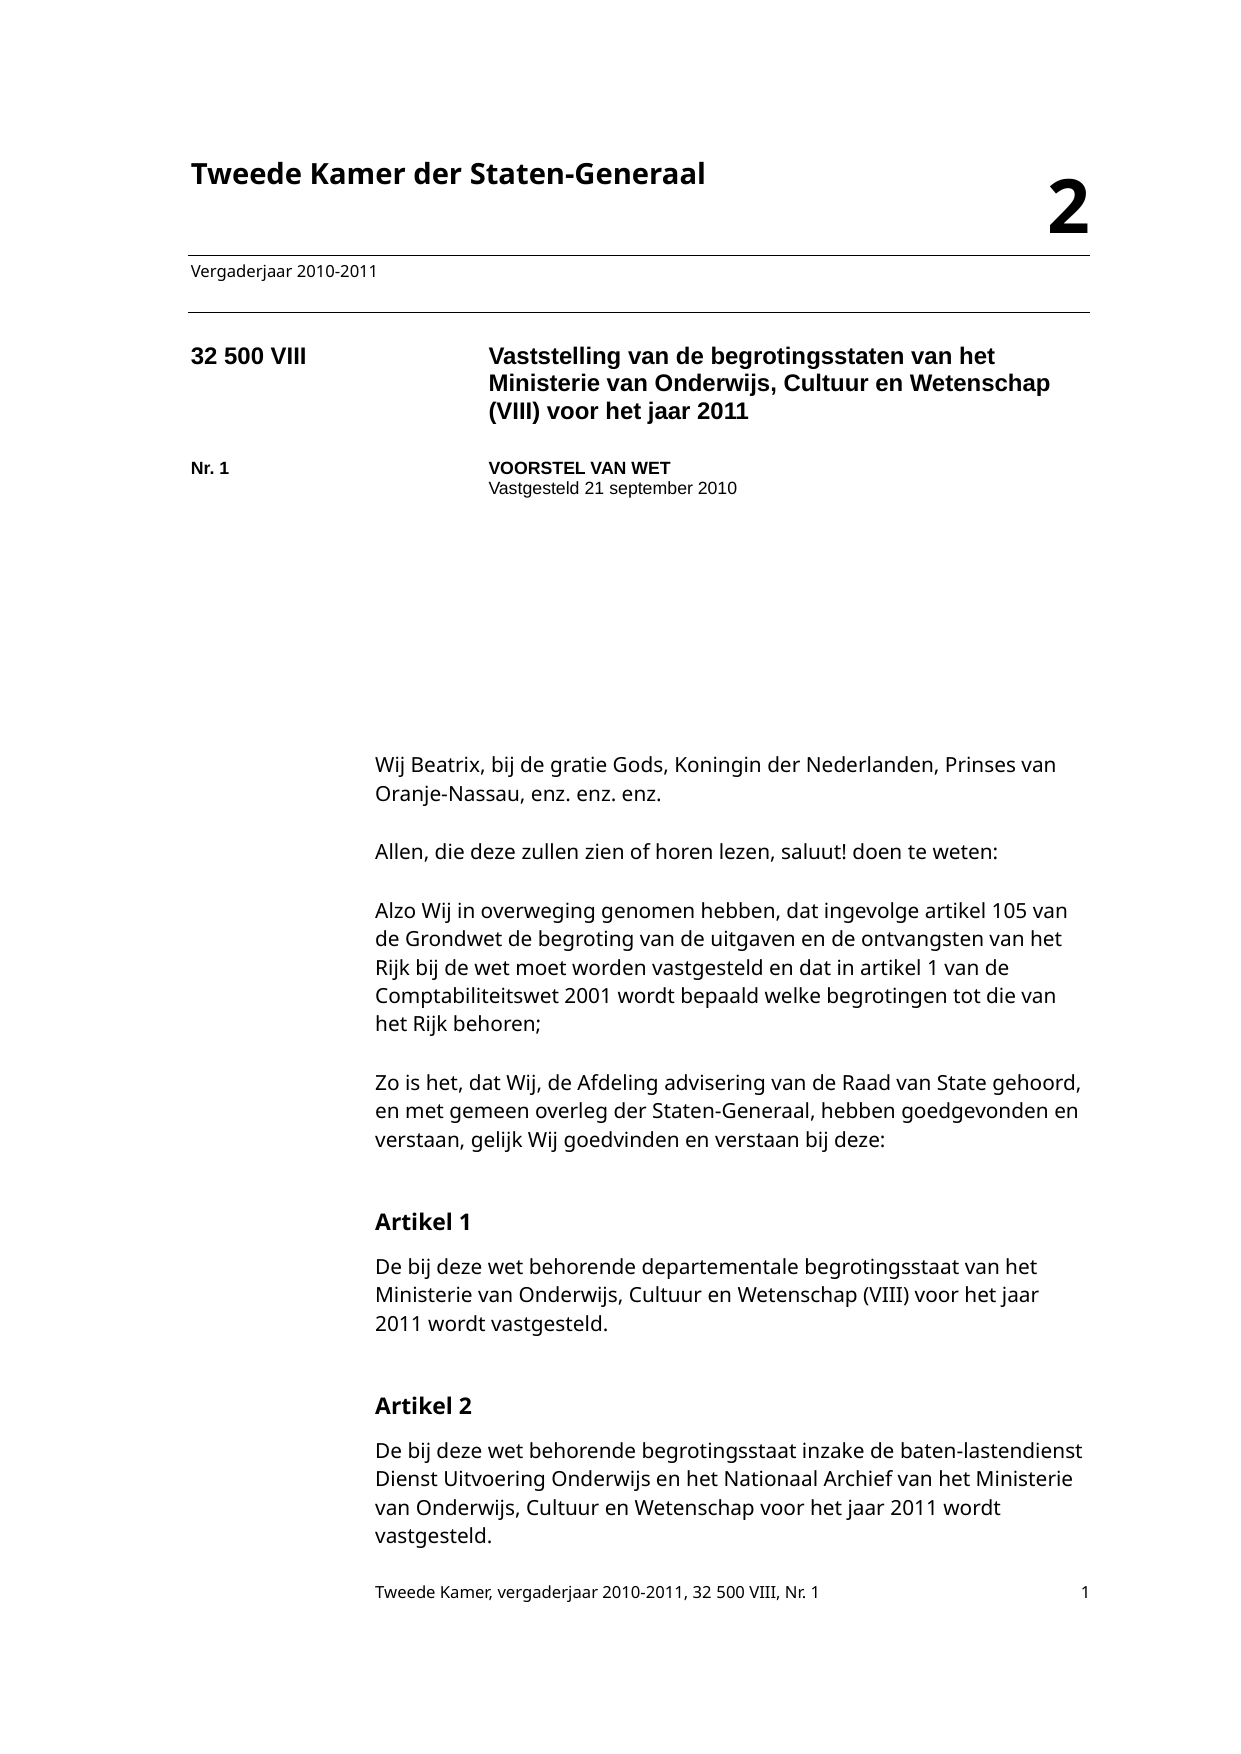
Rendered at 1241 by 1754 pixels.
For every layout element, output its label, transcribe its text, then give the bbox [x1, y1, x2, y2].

text Alzo Wij in overweging genomen hebben, dat ingevolge artikel 105 van de Grondwet de begroting van de uitgaven en de ontvangsten van het Rijk bij de wet moet worden vastgesteld en dat in artikel 1 van de Comptabiliteitswet 2001 wordt bepaald welke begrotingen tot die van het Rijk behoren; [375, 896, 1090, 1038]
table_cell VOORSTEL VAN WET Vastgesteld 21 september 2010 [485, 455, 1090, 573]
text Zo is het, dat Wij, de Afdeling advisering van de Raad van State gehoord, en met gemeen overleg der Staten-Generaal, hebben goedgevonden en verstaan, gelijk Wij goedvinden en verstaan bij deze: [375, 1068, 1090, 1153]
text De bij deze wet behorende departementale begrotingsstaat van het Ministerie van Onderwijs, Cultuur en Wetenschap (VIII) voor het jaar 2011 wordt vastgesteld. [375, 1252, 1090, 1337]
text De bij deze wet behorende begrotingsstaat inzake de baten-lastendienst Dienst Uitvoering Onderwijs en het Nationaal Archief van het Ministerie van Onderwijs, Cultuur en Wetenschap voor het jaar 2011 wordt vastgesteld. [375, 1436, 1090, 1550]
text Wij Beatrix, bij de gratie Gods, Koningin der Nederlanden, Prinses van Oranje-Nassau, enz. enz. enz. [375, 751, 1090, 807]
table_cell Vergaderjaar 2010-2011 [188, 256, 485, 312]
table_header Tweede Kamer der Staten-Generaal [188, 150, 909, 255]
table_cell [188, 313, 485, 339]
table_cell Vaststelling van de begrotingsstaten van het Ministerie van Onderwijs, Cultuur en Wetenschap (VIII) voor het jaar 2011 [485, 339, 1090, 454]
table_cell Nr. 1 [188, 455, 485, 573]
table_header 2 [910, 150, 1090, 255]
table_cell [485, 313, 1090, 339]
text Allen, die deze zullen zien of horen lezen, saluut! doen te weten: [375, 837, 1090, 866]
table_cell [485, 256, 1090, 312]
subtitle Artikel 2 [375, 1390, 1090, 1421]
table_cell 32 500 VIII [188, 339, 485, 454]
subtitle Artikel 1 [375, 1206, 1090, 1237]
